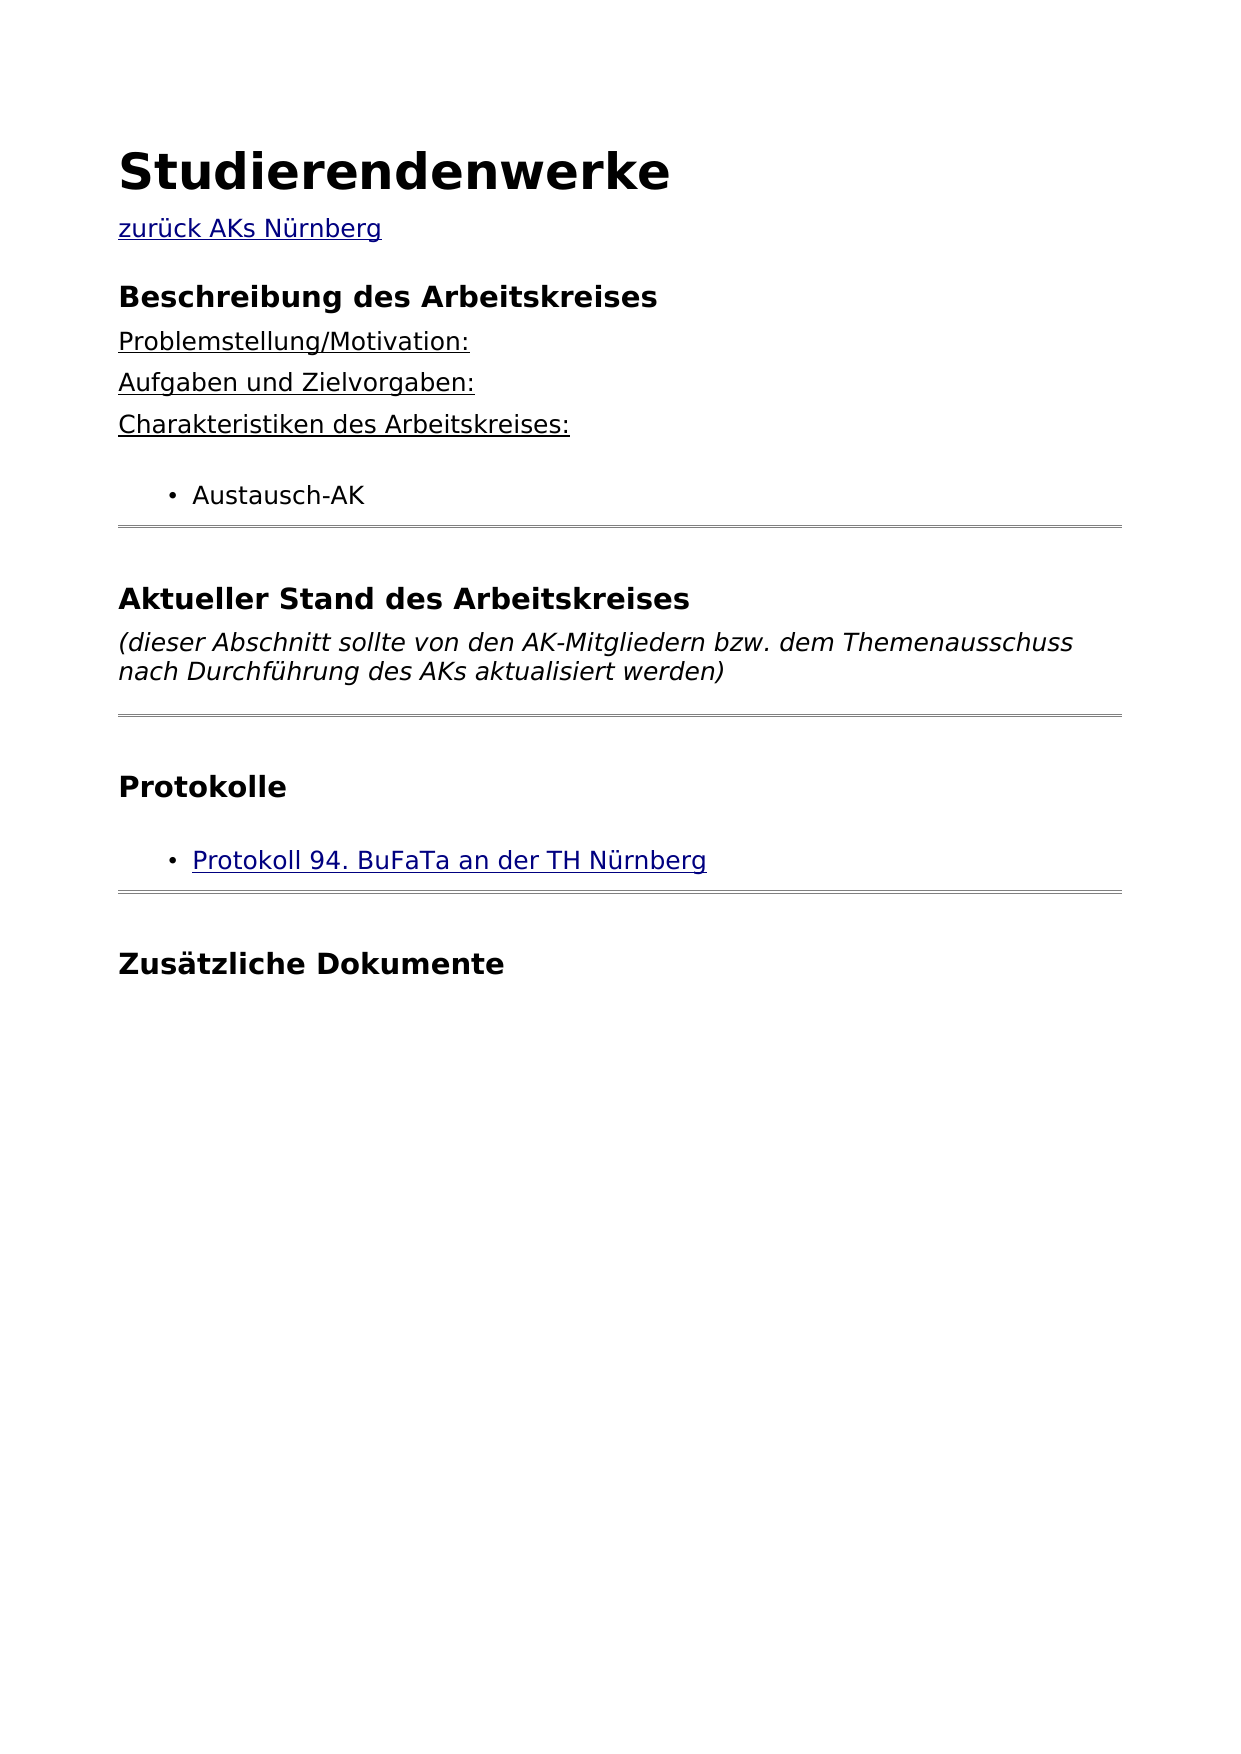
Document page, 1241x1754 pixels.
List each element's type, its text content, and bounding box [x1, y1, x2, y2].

subtitle Protokolle [118, 771, 1122, 804]
list Protokoll 94. BuFaTa an der TH Nürnberg [177, 847, 1122, 876]
subtitle Studierendenwerke [118, 143, 1122, 201]
text zurück AKs Nürnberg [118, 214, 1122, 243]
text Charakteristiken des Arbeitskreises: [118, 410, 1122, 439]
text Problemstellung/Motivation: [118, 327, 1122, 356]
text Aufgaben und Zielvorgaben: [118, 369, 1122, 398]
subtitle Beschreibung des Arbeitskreises [118, 281, 1122, 314]
text (dieser Abschnitt sollte von den AK-Mitgliedern bzw. dem Themenausschuss nach Durchführung des AKs aktualisiert werden) [118, 628, 1122, 687]
subtitle Aktueller Stand des Arbeitskreises [118, 582, 1122, 616]
subtitle Zusätzliche Dokumente [118, 947, 1122, 981]
list Austausch-AK [177, 481, 1122, 511]
